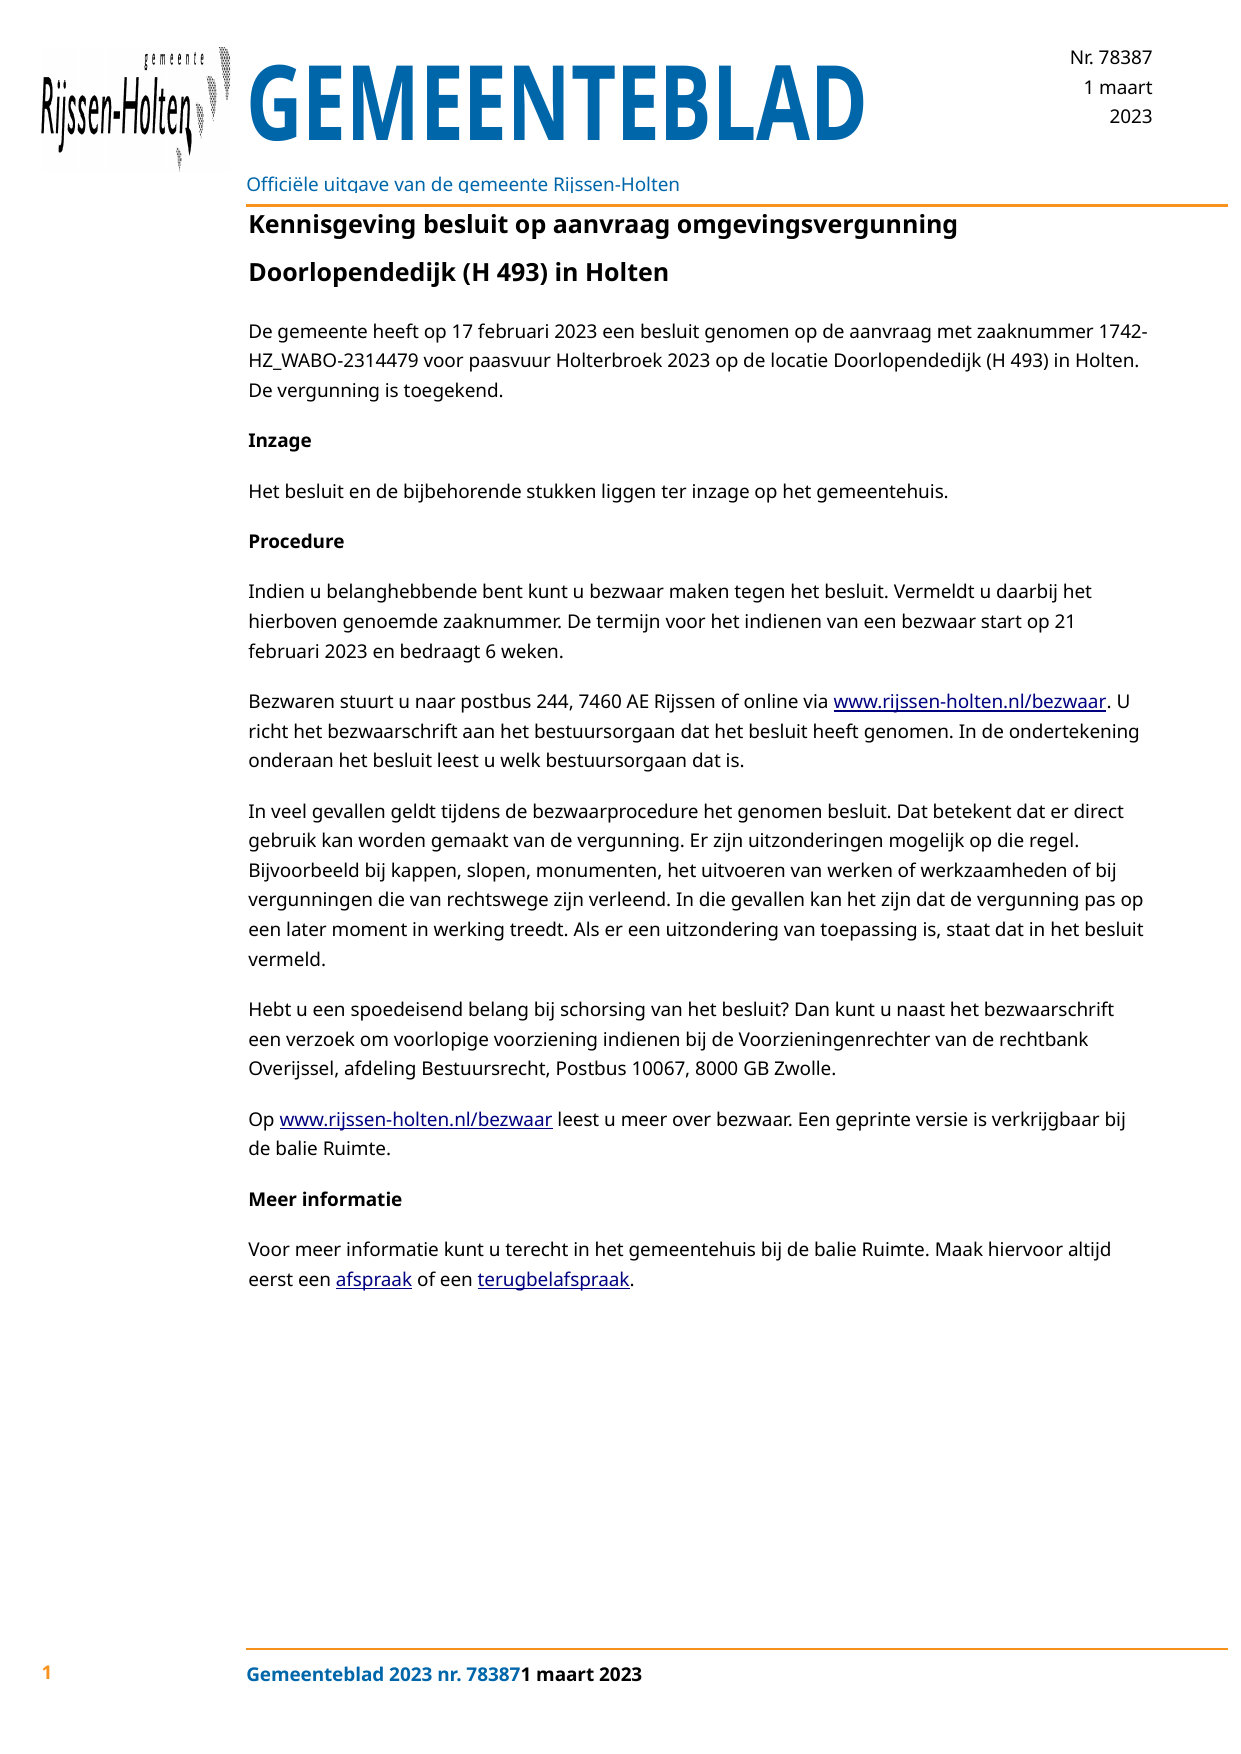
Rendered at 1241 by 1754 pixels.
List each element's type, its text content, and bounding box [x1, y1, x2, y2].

text De gemeente heeft op 17 februari 2023 een besluit genomen op de aanvraag met zaaknummer 1742-HZ_WABO-2314479 voor paasvuur Holterbroek 2023 op de locatie Doorlopendedijk (H 493) in Holten. De vergunning is toegekend. [248, 318, 1152, 403]
text Bezwaren stuurt u naar postbus 244, 7460 AE Rijssen of online via www.rijssen-holten.nl/bezwaar. U richt het bezwaarschrift aan het bestuursorgaan dat het besluit heeft genomen. In de ondertekening onderaan het besluit leest u welk bestuursorgaan dat is. [248, 688, 1152, 773]
text Hebt u een spoedeisend belang bij schorsing van het besluit? Dan kunt u naast het bezwaarschrift een verzoek om voorlopige voorziening indienen bij de Voorzieningenrechter van de rechtbank Overijssel, afdeling Bestuursrecht, Postbus 10067, 8000 GB Zwolle. [248, 996, 1152, 1081]
text Indien u belanghebbende bent kunt u bezwaar maken tegen het besluit. Vermeldt u daarbij het hierboven genoemde zaaknummer. De termijn voor het indienen van een bezwaar start op 21 februari 2023 en bedraagt 6 weken. [248, 579, 1152, 664]
text Voor meer informatie kunt u terecht in het gemeentehuis bij de balie Ruimte. Maak hiervoor altijd eerst een afspraak of een terugbelafspraak. [248, 1236, 1152, 1292]
text Het besluit en de bijbehorende stukken liggen ter inzage op het gemeentehuis. [248, 478, 1152, 504]
text Inzage [248, 427, 1152, 453]
text Procedure [248, 528, 1152, 554]
text Op www.rijssen-holten.nl/bezwaar leest u meer over bezwaar. Een geprinte versie is verkrijgbaar bij de balie Ruimte. [248, 1106, 1152, 1161]
picture [41, 47, 231, 172]
text Meer informatie [248, 1186, 1152, 1212]
text Kennisgeving besluit op aanvraag omgevingsvergunning Doorlopendedijk (H 493) in Holten [248, 207, 1152, 288]
text In veel gevallen geldt tijdens de bezwaarprocedure het genomen besluit. Dat betekent dat er direct gebruik kan worden gemaakt van de vergunning. Er zijn uitzonderingen mogelijk op die regel. Bijvoorbeeld bij kappen, slopen, monumenten, het uitvoeren van werken of werkzaamheden of bij vergunningen die van rechtswege zijn verleend. In die gevallen kan het zijn dat de vergunning pas op een later moment in werking treedt. Als er een uitzondering van toepassing is, staat dat in het besluit vermeld. [248, 798, 1152, 972]
